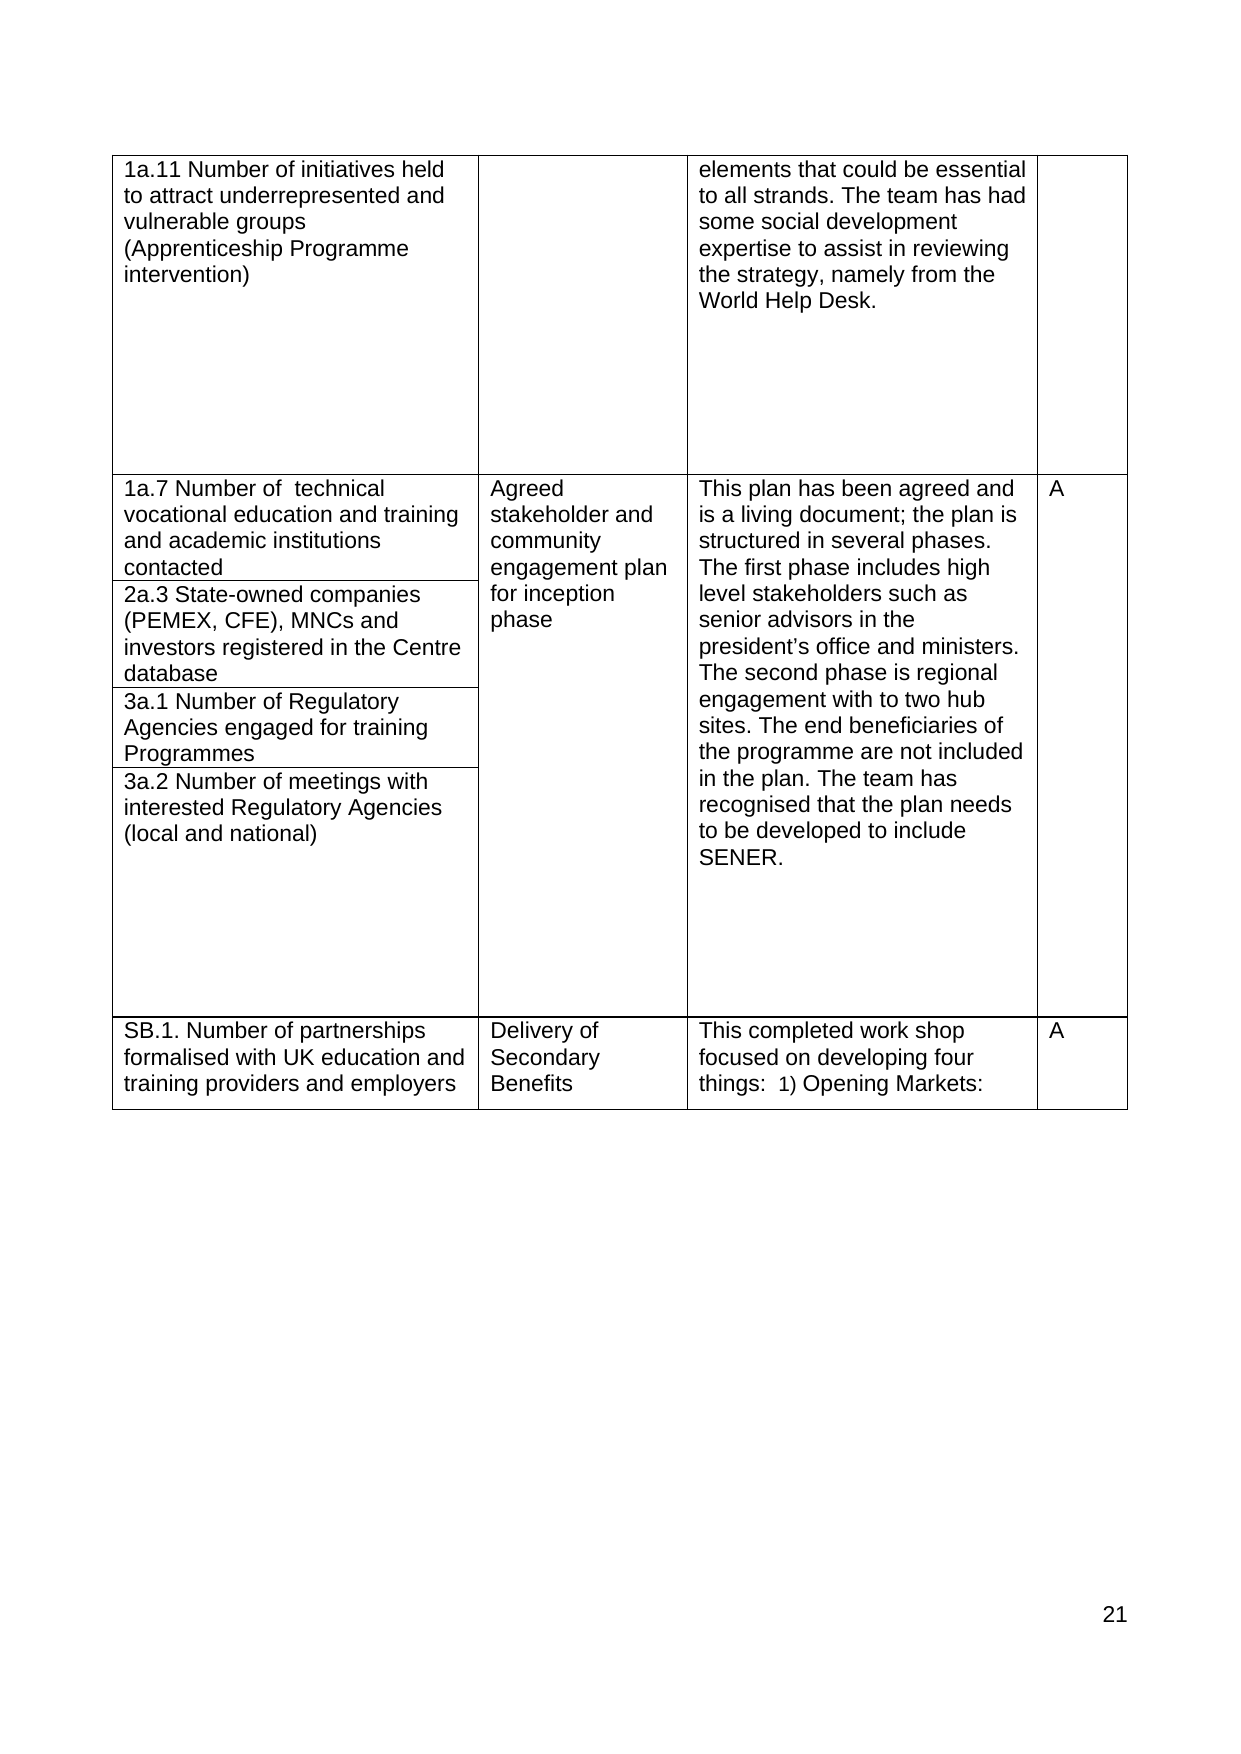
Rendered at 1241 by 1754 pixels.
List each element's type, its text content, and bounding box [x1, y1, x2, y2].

table_cell Delivery of Secondary Benefits [479, 1018, 687, 1109]
table_cell This completed work shop focused on developing four things: 1) Opening Markets: [688, 1018, 1037, 1109]
table_cell 2a.3 State-owned companies (PEMEX, CFE), MNCs and investors registered in the Centre database [113, 581, 478, 687]
table_cell [1038, 156, 1127, 474]
table_cell 1a.11 Number of initiatives held to attract underrepresented and vulnerable groups (Apprenticeship Programme intervention) [113, 156, 478, 474]
table_cell SB.1. Number of partnerships formalised with UK education and training providers and employers [113, 1018, 478, 1109]
table_cell 3a.2 Number of meetings with interested Regulatory Agencies (local and national) [113, 768, 478, 1016]
table_cell [479, 156, 687, 474]
table_cell A [1038, 1018, 1127, 1109]
table_cell A [1038, 475, 1127, 1016]
table_cell 1a.7 Number of technical vocational education and training and academic institutions contacted [113, 475, 478, 580]
table_cell 3a.1 Number of Regulatory Agencies engaged for training Programmes [113, 688, 478, 767]
table_cell This plan has been agreed and is a living document; the plan is structured in several phases. The first phase includes high level stakeholders such as senior advisors in the president’s office and ministers. The second phase is regional engagement with to two hub sites. The end beneficiaries of the programme are not included in the plan. The team has recognised that the plan needs to be developed to include SENER. [688, 475, 1037, 1016]
table_cell elements that could be essential to all strands. The team has had some social development expertise to assist in reviewing the strategy, namely from the World Help Desk. [688, 156, 1037, 474]
table_cell Agreed stakeholder and community engagement plan for inception phase [479, 475, 687, 1016]
